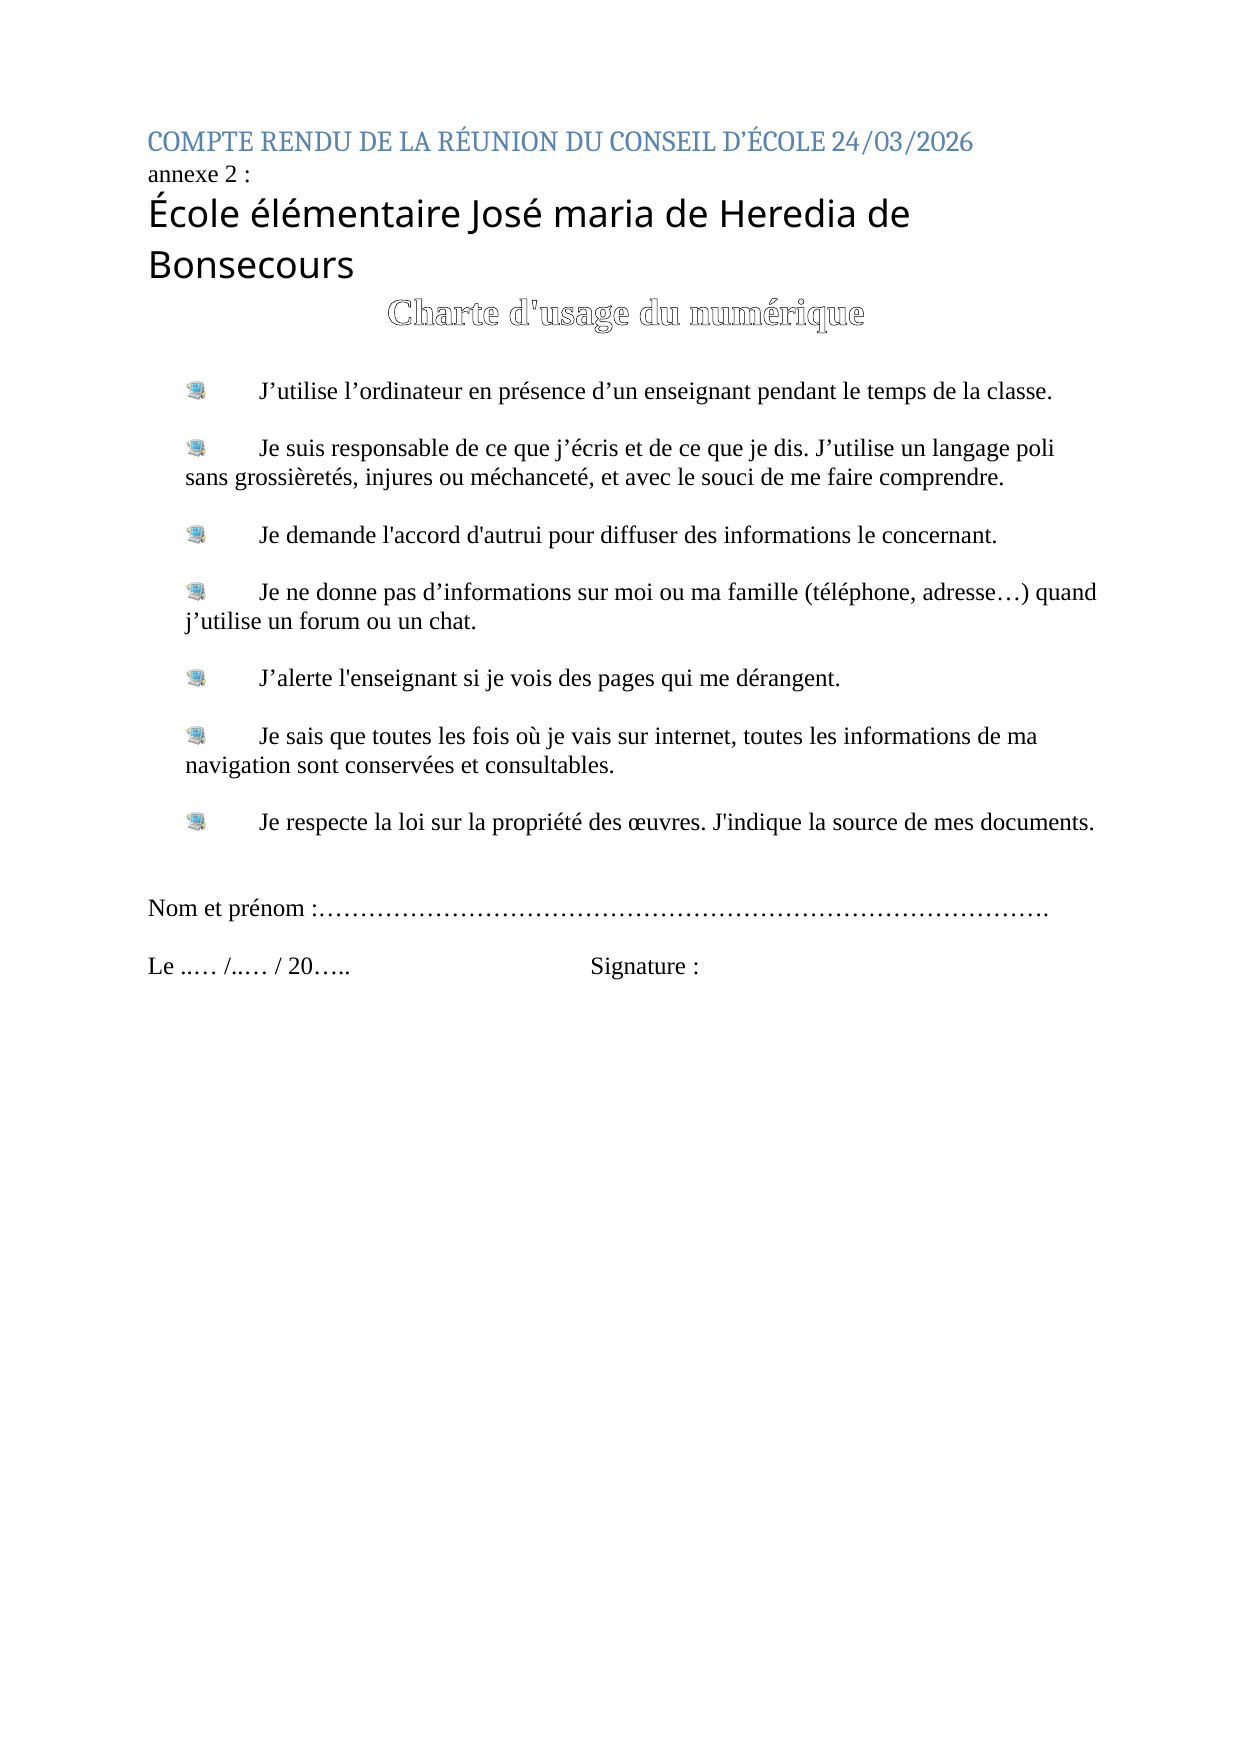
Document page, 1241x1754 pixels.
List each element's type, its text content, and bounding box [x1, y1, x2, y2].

list J’utilise l’ordinateur en présence d’un enseignant pendant le temps de la classe. [185, 376, 1103, 405]
list Je suis responsable de ce que j’écris et de ce que je dis. J’utilise un langage poli sans grossièretés, injures ou méchanceté, et avec le souci de me faire comprendre. [185, 433, 1103, 491]
picture [186, 812, 206, 831]
text École élémentaire José maria de Heredia de Bonsecours [148, 188, 1103, 290]
text Nom et prénom :……………………………………………………………………………. [148, 893, 1103, 922]
text Charte d'usage du numérique [148, 290, 1103, 333]
list Je ne donne pas d’informations sur moi ou ma famille (téléphone, adresse…) quand j’utilise un forum ou un chat. [185, 577, 1103, 635]
list Je respecte la loi sur la propriété des œuvres. J'indique la source de mes documents. [185, 807, 1103, 836]
picture [186, 381, 206, 400]
list Je demande l'accord d'autrui pour diffuser des informations le concernant. [185, 520, 1103, 548]
list J’alerte l'enseignant si je vois des pages qui me dérangent. [185, 663, 1103, 692]
text annexe 2 : [148, 159, 1103, 188]
picture [186, 726, 206, 745]
picture [186, 582, 206, 601]
text Le ..… /..… / 20….. Signature : [148, 951, 1103, 980]
picture [186, 525, 206, 544]
list Je sais que toutes les fois où je vais sur internet, toutes les informations de ma navigation sont conservées et consultables. [185, 721, 1103, 778]
picture [186, 439, 206, 457]
picture [186, 669, 206, 687]
